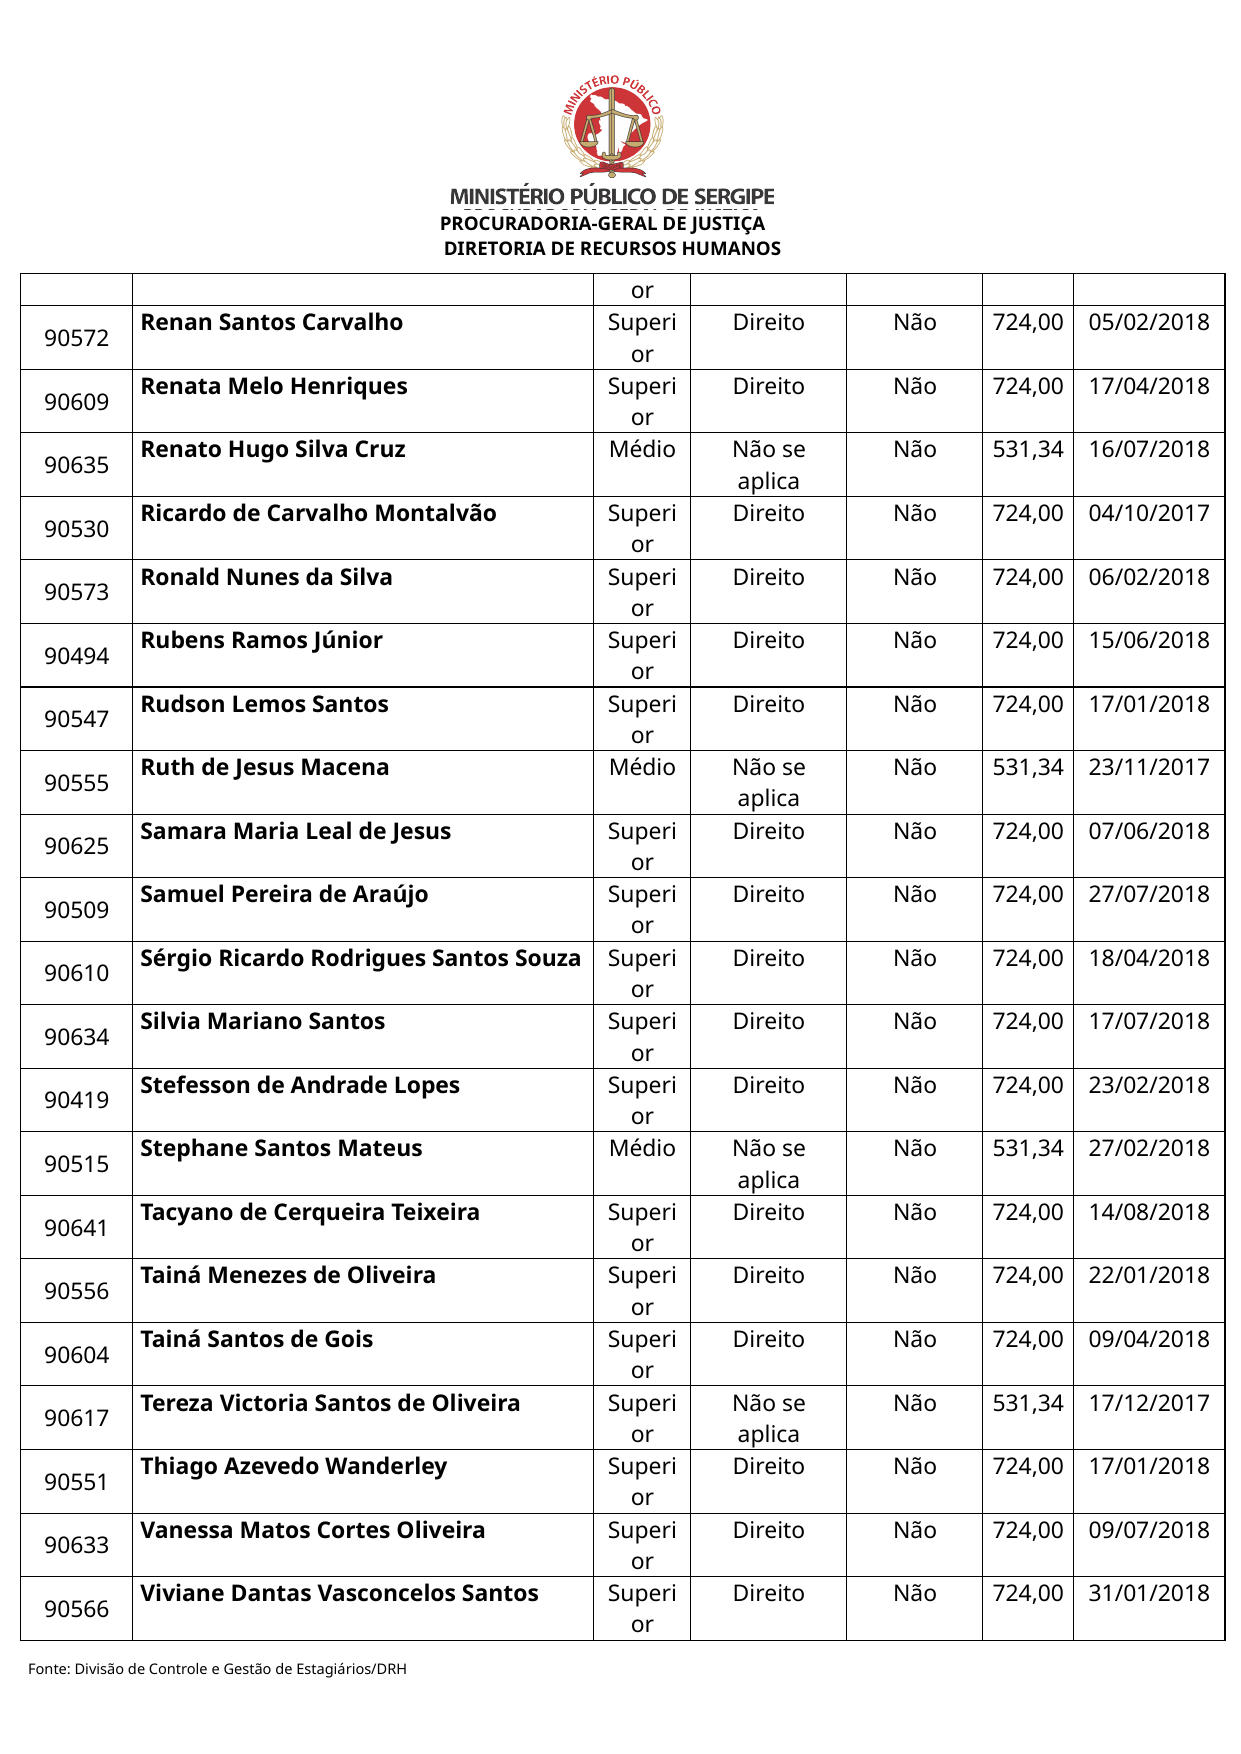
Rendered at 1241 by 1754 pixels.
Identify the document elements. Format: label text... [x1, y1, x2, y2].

table_cell Superior [594, 624, 690, 686]
table_cell Superior [594, 1196, 690, 1258]
table_cell Superior [594, 1514, 690, 1576]
table_cell 90634 [21, 1005, 132, 1068]
table_cell 07/06/2018 [1074, 815, 1224, 877]
table_cell 90419 [21, 1069, 132, 1131]
table_cell Rudson Lemos Santos [133, 688, 593, 750]
table_cell Não [847, 1577, 982, 1639]
table_cell 724,00 [983, 306, 1073, 369]
table_cell 09/07/2018 [1074, 1514, 1224, 1576]
table_cell Direito [691, 1259, 846, 1322]
table_cell Tainá Santos de Gois [133, 1323, 593, 1385]
table_cell Superior [594, 1577, 690, 1639]
table_cell 06/02/2018 [1074, 560, 1224, 623]
table_cell 724,00 [983, 1514, 1073, 1576]
table_cell Direito [691, 497, 846, 559]
table_cell Direito [691, 1196, 846, 1258]
table_cell 90572 [21, 306, 132, 369]
table_cell Thiago Azevedo Wanderley [133, 1450, 593, 1512]
table_cell Médio [594, 433, 690, 496]
table_cell 17/04/2018 [1074, 370, 1224, 432]
table_cell Não [847, 815, 982, 877]
table_cell 724,00 [983, 1323, 1073, 1385]
table_cell Não [847, 1514, 982, 1576]
picture [450, 75, 774, 210]
table_cell 724,00 [983, 497, 1073, 559]
table_cell Samuel Pereira de Araújo [133, 878, 593, 941]
table_cell Renan Santos Carvalho [133, 306, 593, 369]
table_cell Direito [691, 878, 846, 941]
table_cell 15/06/2018 [1074, 624, 1224, 686]
table_cell Não [847, 878, 982, 941]
table_cell Não [847, 1132, 982, 1195]
table_cell Não [847, 1386, 982, 1449]
table_cell 724,00 [983, 1069, 1073, 1131]
table_cell Direito [691, 1005, 846, 1068]
table_cell Superior [594, 815, 690, 877]
table_cell Não [847, 942, 982, 1004]
table_cell Superior [594, 1259, 690, 1322]
table_cell 90556 [21, 1259, 132, 1322]
table_cell Não [847, 560, 982, 623]
table_cell 90610 [21, 942, 132, 1004]
table_cell Superior [594, 1005, 690, 1068]
table_cell 17/01/2018 [1074, 1450, 1224, 1512]
table_cell 531,34 [983, 433, 1073, 496]
table_cell 90609 [21, 370, 132, 432]
table_cell 90515 [21, 1132, 132, 1195]
table_cell Superior [594, 370, 690, 432]
table_cell Tereza Victoria Santos de Oliveira [133, 1386, 593, 1449]
table_cell 23/02/2018 [1074, 1069, 1224, 1131]
table_cell 90566 [21, 1577, 132, 1639]
table_cell Não [847, 433, 982, 496]
table_cell 531,34 [983, 751, 1073, 813]
table_cell [21, 274, 132, 305]
table_cell 724,00 [983, 1259, 1073, 1322]
table_cell Direito [691, 1514, 846, 1576]
table_cell 90555 [21, 751, 132, 813]
table_cell 531,34 [983, 1386, 1073, 1449]
table_cell 90641 [21, 1196, 132, 1258]
table_cell 23/11/2017 [1074, 751, 1224, 813]
table_cell Direito [691, 560, 846, 623]
table_cell Não [847, 370, 982, 432]
table_cell 16/07/2018 [1074, 433, 1224, 496]
table_cell Não [847, 1450, 982, 1512]
table_cell 27/02/2018 [1074, 1132, 1224, 1195]
table_cell 14/08/2018 [1074, 1196, 1224, 1258]
table_cell 05/02/2018 [1074, 306, 1224, 369]
table_cell 90633 [21, 1514, 132, 1576]
table_cell Superior [594, 306, 690, 369]
table_cell Renato Hugo Silva Cruz [133, 433, 593, 496]
table_cell Viviane Dantas Vasconcelos Santos [133, 1577, 593, 1639]
table_cell Stefesson de Andrade Lopes [133, 1069, 593, 1131]
table_cell 724,00 [983, 878, 1073, 941]
table_cell Médio [594, 1132, 690, 1195]
table_cell Ruth de Jesus Macena [133, 751, 593, 813]
table_cell Sérgio Ricardo Rodrigues Santos Souza [133, 942, 593, 1004]
table_cell Superior [594, 1386, 690, 1449]
table_cell Superior [594, 942, 690, 1004]
table_cell 724,00 [983, 688, 1073, 750]
table_cell Não se aplica [691, 433, 846, 496]
table_cell 04/10/2017 [1074, 497, 1224, 559]
table_cell Superior [594, 1323, 690, 1385]
table_cell 724,00 [983, 1196, 1073, 1258]
table_cell 90617 [21, 1386, 132, 1449]
table_cell 90547 [21, 688, 132, 750]
table_cell 724,00 [983, 370, 1073, 432]
table_cell Não [847, 306, 982, 369]
table_cell Tacyano de Cerqueira Teixeira [133, 1196, 593, 1258]
table_cell Direito [691, 942, 846, 1004]
table_cell Superior [594, 878, 690, 941]
table_cell 17/07/2018 [1074, 1005, 1224, 1068]
table_cell 90530 [21, 497, 132, 559]
table_cell Não [847, 751, 982, 813]
table_cell 724,00 [983, 815, 1073, 877]
table_cell Não [847, 1196, 982, 1258]
table_cell Superior [594, 1450, 690, 1512]
table_cell Direito [691, 370, 846, 432]
table_cell 90625 [21, 815, 132, 877]
table_cell [983, 274, 1073, 305]
table_cell Tainá Menezes de Oliveira [133, 1259, 593, 1322]
table_cell 31/01/2018 [1074, 1577, 1224, 1639]
table_cell 90509 [21, 878, 132, 941]
table_cell Não se aplica [691, 1386, 846, 1449]
table_cell Superior [594, 497, 690, 559]
table_cell Não [847, 497, 982, 559]
table_cell Superior [594, 1069, 690, 1131]
table_cell Ricardo de Carvalho Montalvão [133, 497, 593, 559]
table_cell Não [847, 1069, 982, 1131]
table_cell 27/07/2018 [1074, 878, 1224, 941]
table_cell Não [847, 1005, 982, 1068]
table_cell 724,00 [983, 560, 1073, 623]
table_cell Não [847, 688, 982, 750]
table_cell Médio [594, 751, 690, 813]
table_cell 724,00 [983, 942, 1073, 1004]
table_cell 90494 [21, 624, 132, 686]
table_cell Não [847, 1259, 982, 1322]
table_cell 90604 [21, 1323, 132, 1385]
table_cell Stephane Santos Mateus [133, 1132, 593, 1195]
table_cell Superior [594, 560, 690, 623]
table_cell Direito [691, 1450, 846, 1512]
table_cell Renata Melo Henriques [133, 370, 593, 432]
table_cell 90635 [21, 433, 132, 496]
table_cell Silvia Mariano Santos [133, 1005, 593, 1068]
table_cell Ronald Nunes da Silva [133, 560, 593, 623]
table_cell 22/01/2018 [1074, 1259, 1224, 1322]
table_cell 724,00 [983, 1577, 1073, 1639]
table_cell 724,00 [983, 1450, 1073, 1512]
table_cell 17/12/2017 [1074, 1386, 1224, 1449]
table_cell 531,34 [983, 1132, 1073, 1195]
table_cell Não [847, 1323, 982, 1385]
table_cell 90551 [21, 1450, 132, 1512]
table_cell Vanessa Matos Cortes Oliveira [133, 1514, 593, 1576]
table_cell Direito [691, 815, 846, 877]
table_cell 724,00 [983, 624, 1073, 686]
table_cell Rubens Ramos Júnior [133, 624, 593, 686]
table_cell Superior [594, 688, 690, 750]
table_cell Não se aplica [691, 1132, 846, 1195]
table_cell 09/04/2018 [1074, 1323, 1224, 1385]
table_cell [847, 274, 982, 305]
table_cell Samara Maria Leal de Jesus [133, 815, 593, 877]
table_cell [1074, 274, 1224, 305]
table_cell 724,00 [983, 1005, 1073, 1068]
table_cell 17/01/2018 [1074, 688, 1224, 750]
table_cell Direito [691, 1577, 846, 1639]
table_cell Direito [691, 1323, 846, 1385]
table_cell [691, 274, 846, 305]
table_cell [133, 274, 593, 305]
table_cell Direito [691, 624, 846, 686]
table_cell Direito [691, 688, 846, 750]
table_cell Direito [691, 1069, 846, 1131]
table_cell Direito [691, 306, 846, 369]
table_cell or [594, 274, 690, 305]
table_cell 18/04/2018 [1074, 942, 1224, 1004]
table_cell 90573 [21, 560, 132, 623]
table_cell Não [847, 624, 982, 686]
table_cell Não se aplica [691, 751, 846, 813]
